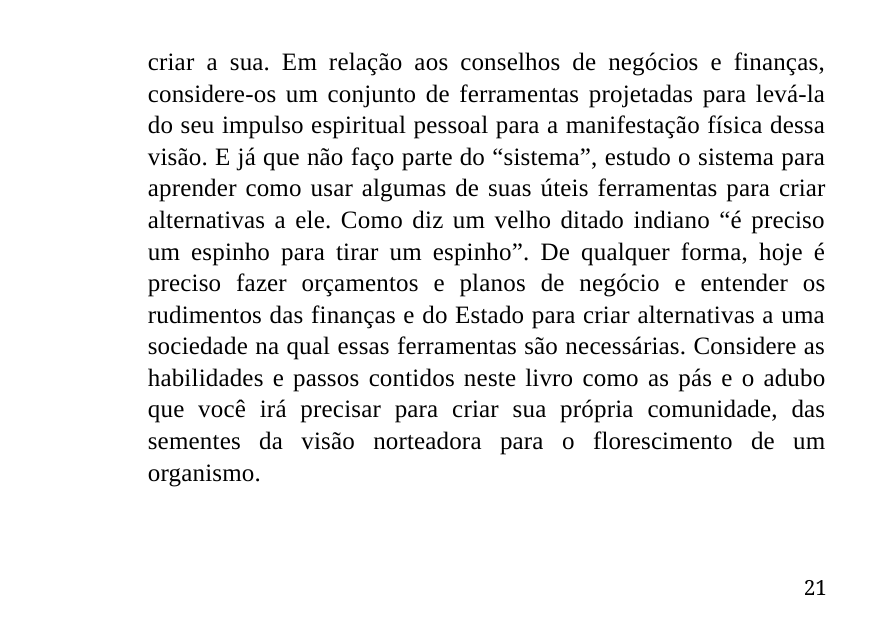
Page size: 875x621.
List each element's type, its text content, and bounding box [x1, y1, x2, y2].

text criar a sua. Em relação aos conselhos de negócios e finanças, considere-os um conjunto de ferramentas projetadas para levá-la do seu impulso espiritual pessoal para a manifestação física dessa visão. E já que não faço parte do “sistema”, estudo o sistema para aprender como usar algumas de suas úteis ferramentas para criar alternativas a ele. Como diz um velho ditado indiano “é preciso um espinho para tirar um espinho”. De qualquer forma, hoje é preciso fazer orçamentos e planos de negócio e entender os rudimentos das finanças e do Estado para criar alternativas a uma sociedade na qual essas ferramentas são necessárias. Considere as habilidades e passos contidos neste livro como as pás e o adubo que você irá precisar para criar sua própria comunidade, das sementes da visão norteadora para o florescimento de um organismo. [148, 47, 827, 486]
